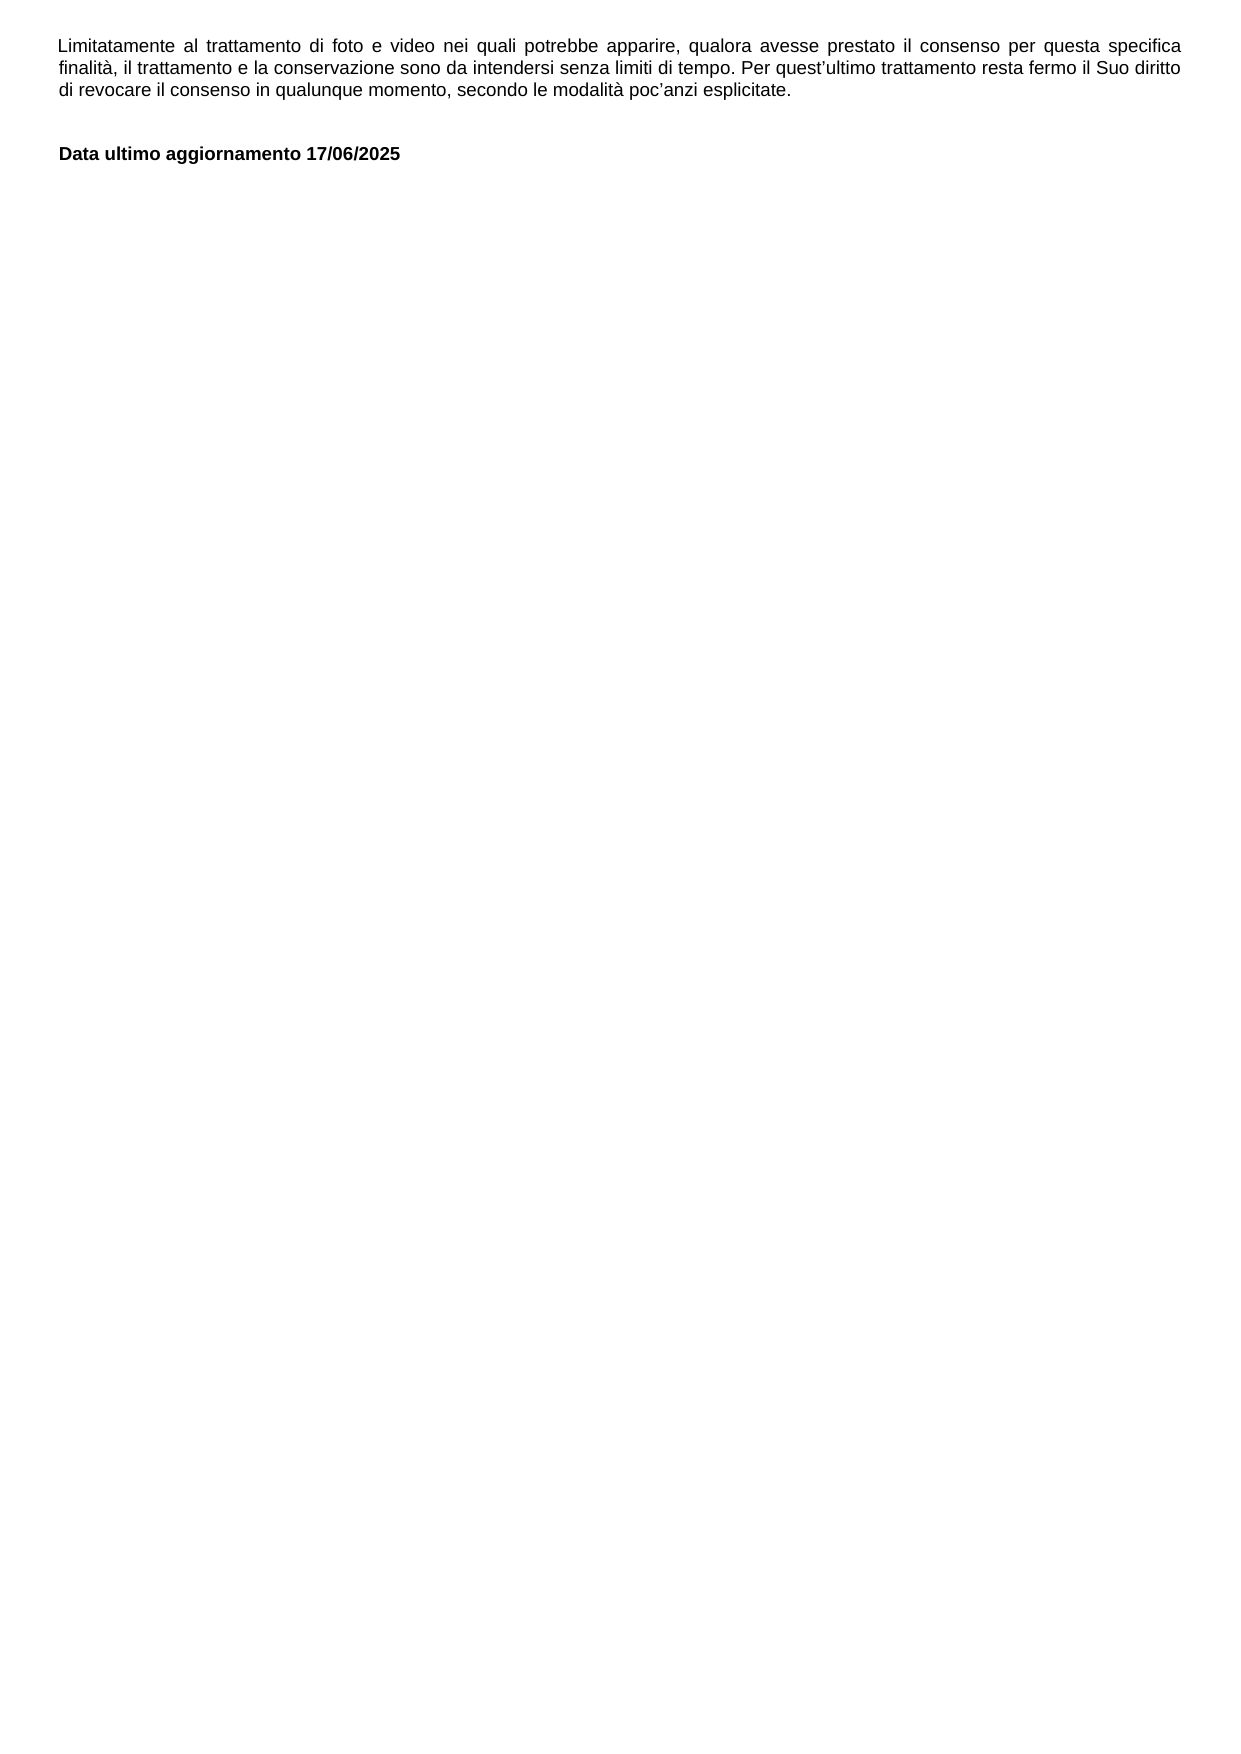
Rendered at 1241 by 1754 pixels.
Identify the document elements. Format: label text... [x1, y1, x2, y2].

text Limitatamente al trattamento di foto e video nei quali potrebbe apparire, qualora avesse prestato il consenso per questa specifica finalità, il trattamento e la conservazione sono da intendersi senza limiti di tempo. Per quest’ultimo trattamento resta fermo il Suo diritto di revocare il consenso in qualunque momento, secondo le modalità poc’anzi esplicitate. [57, 35, 1182, 101]
subtitle Data ultimo aggiornamento 17/06/2025 [58, 137, 1182, 166]
